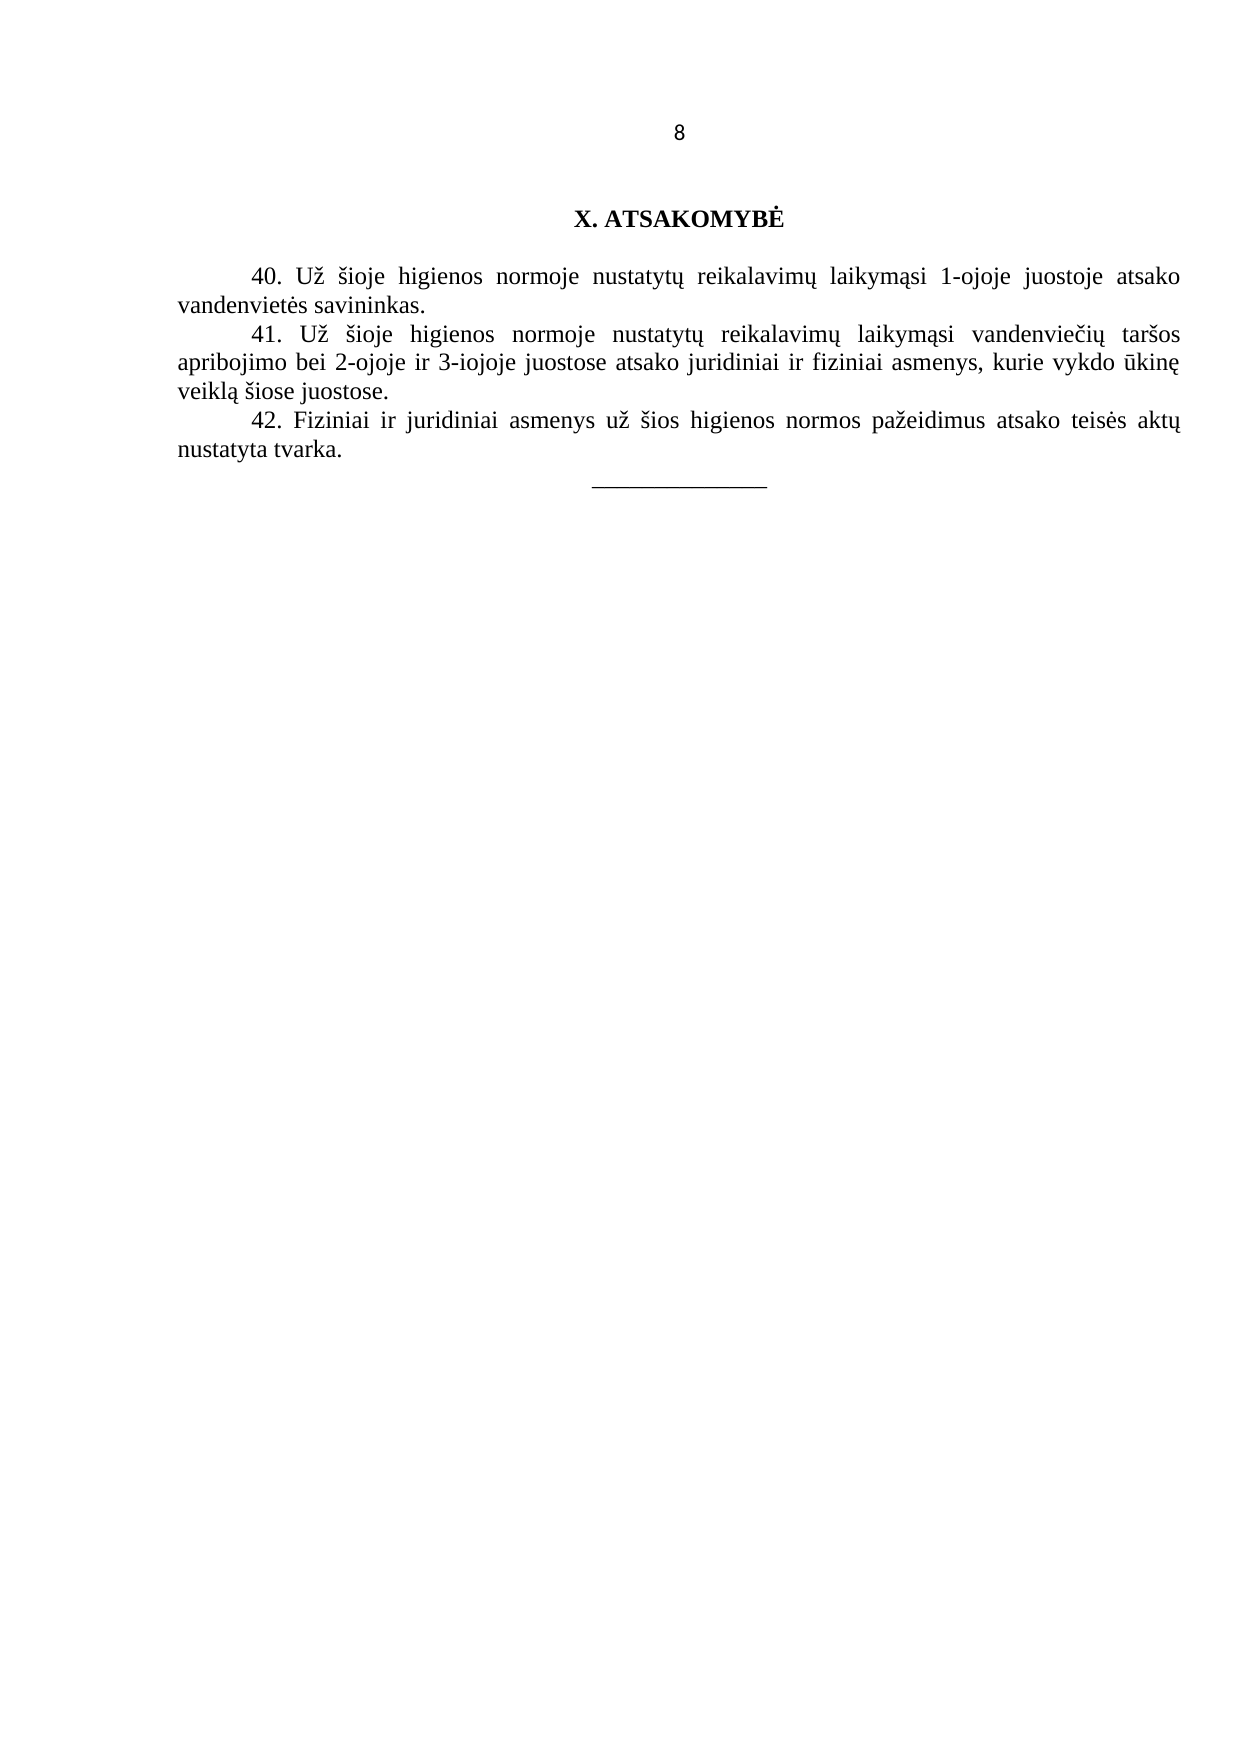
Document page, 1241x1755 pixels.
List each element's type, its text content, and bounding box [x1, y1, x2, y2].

text 40. Už šioje higienos normoje nustatytų reikalavimų laikymąsi 1-ojoje juostoje atsako vandenvietės savininkas. [177, 261, 1181, 319]
text 41. Už šioje higienos normoje nustatytų reikalavimų laikymąsi vandenviečių taršos apribojimo bei 2-ojoje ir 3-iojoje juostose atsako juridiniai ir fiziniai asmenys, kurie vykdo ūkinę veiklą šiose juostose. [177, 319, 1181, 405]
text 42. Fiziniai ir juridiniai asmenys už šios higienos normos pažeidimus atsako teisės aktų nustatyta tvarka. [177, 405, 1181, 462]
text X. ATSAKOMYBĖ [177, 204, 1181, 232]
text ______________ [177, 462, 1181, 491]
